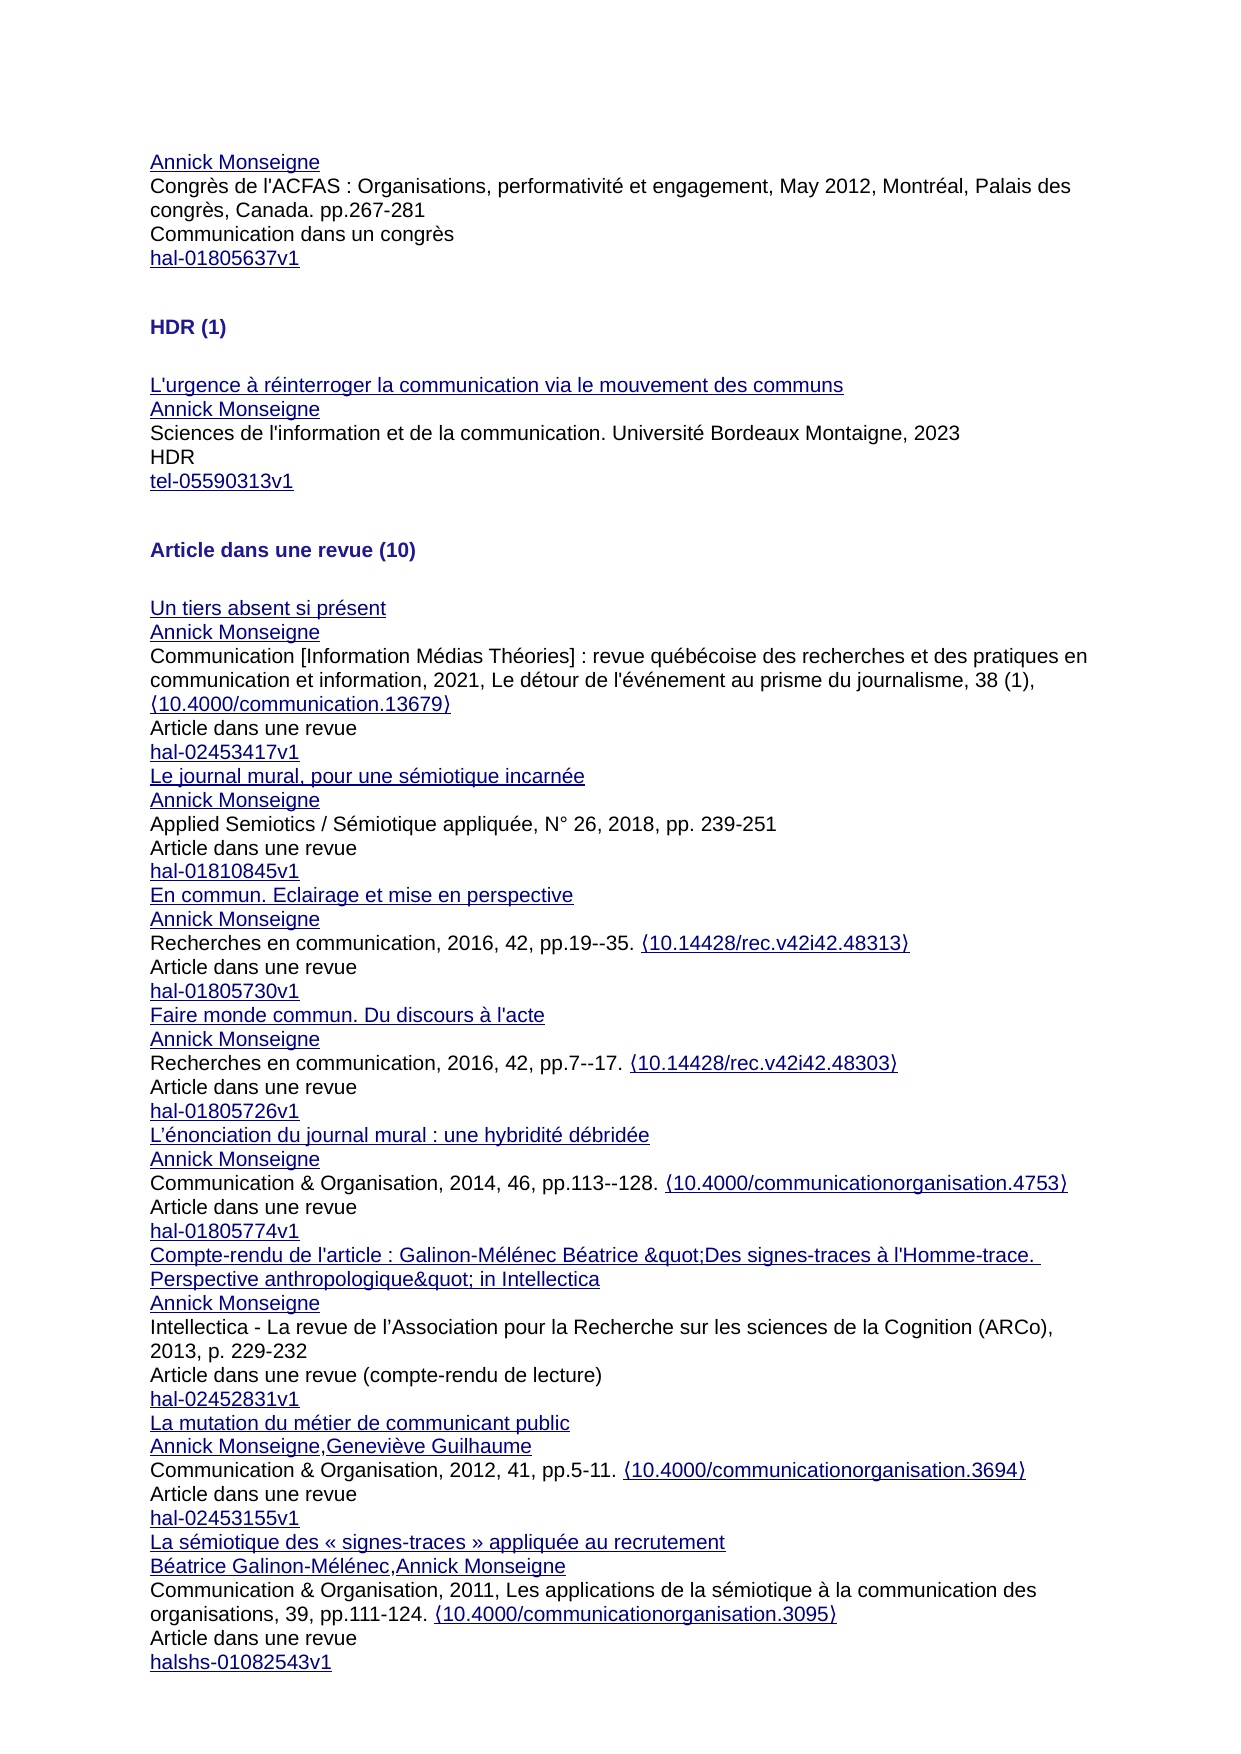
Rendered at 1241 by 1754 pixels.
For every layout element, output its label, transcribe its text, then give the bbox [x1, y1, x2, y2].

table_cell En commun. Eclairage et mise en perspective Annick Monseigne Recherches en communication, 2016, 42, pp.19--35. ⟨10.14428/rec.v42i42.48313⟩ Article dans une revue hal-01805730v1 [150, 883, 1090, 1003]
table_cell La mutation du métier de communicant public Annick Monseigne,Geneviève Guilhaume Communication & Organisation, 2012, 41, pp.5-11. ⟨10.4000/communicationorganisation.3694⟩ Article dans une revue hal-02453155v1 [150, 1410, 1090, 1530]
table_header Un tiers absent si présent Annick Monseigne Communication [Information Médias Théories] : revue québécoise des recherches et des pratiques en communication et information, 2021, Le détour de l'événement au prisme du journalisme, 38 (1), ⟨10.4000/communication.13679⟩ Article dans une revue hal-02453417v1 [150, 596, 1090, 763]
table_cell Faire monde commun. Du discours à l'acte Annick Monseigne Recherches en communication, 2016, 42, pp.7--17. ⟨10.14428/rec.v42i42.48303⟩ Article dans une revue hal-01805726v1 [150, 1003, 1090, 1123]
table_header L'urgence à réinterroger la communication via le mouvement des communs Annick Monseigne Sciences de l'information et de la communication. Université Bordeaux Montaigne, 2023 HDR tel-05590313v1 [150, 373, 1090, 493]
table_cell Annick Monseigne Congrès de l'ACFAS : Organisations, performativité et engagement, May 2012, Montréal, Palais des congrès, Canada. pp.267-281 Communication dans un congrès hal-01805637v1 [150, 150, 1090, 270]
table_cell La sémiotique des « signes-traces » appliquée au recrutement Béatrice Galinon-Mélénec,Annick Monseigne Communication & Organisation, 2011, Les applications de la sémiotique à la communication des organisations, 39, pp.111-124. ⟨10.4000/communicationorganisation.3095⟩ Article dans une revue halshs-01082543v1 [150, 1530, 1090, 1674]
table_cell Compte-rendu de l'article : Galinon-Mélénec Béatrice &quot;Des signes-traces à l'Homme-trace. Perspective anthropologique&quot; in Intellectica Annick Monseigne Intellectica - La revue de l’Association pour la Recherche sur les sciences de la Cognition (ARCo), 2013, p. 229-232 Article dans une revue (compte-rendu de lecture) hal-02452831v1 [150, 1243, 1090, 1410]
subtitle HDR (1) [150, 314, 1090, 338]
table_cell L’énonciation du journal mural : une hybridité débridée Annick Monseigne Communication & Organisation, 2014, 46, pp.113--128. ⟨10.4000/communicationorganisation.4753⟩ Article dans une revue hal-01805774v1 [150, 1123, 1090, 1243]
table_cell Le journal mural, pour une sémiotique incarnée Annick Monseigne Applied Semiotics / Sémiotique appliquée, N° 26, 2018, pp. 239-251 Article dans une revue hal-01810845v1 [150, 764, 1090, 883]
subtitle Article dans une revue (10) [150, 537, 1090, 561]
